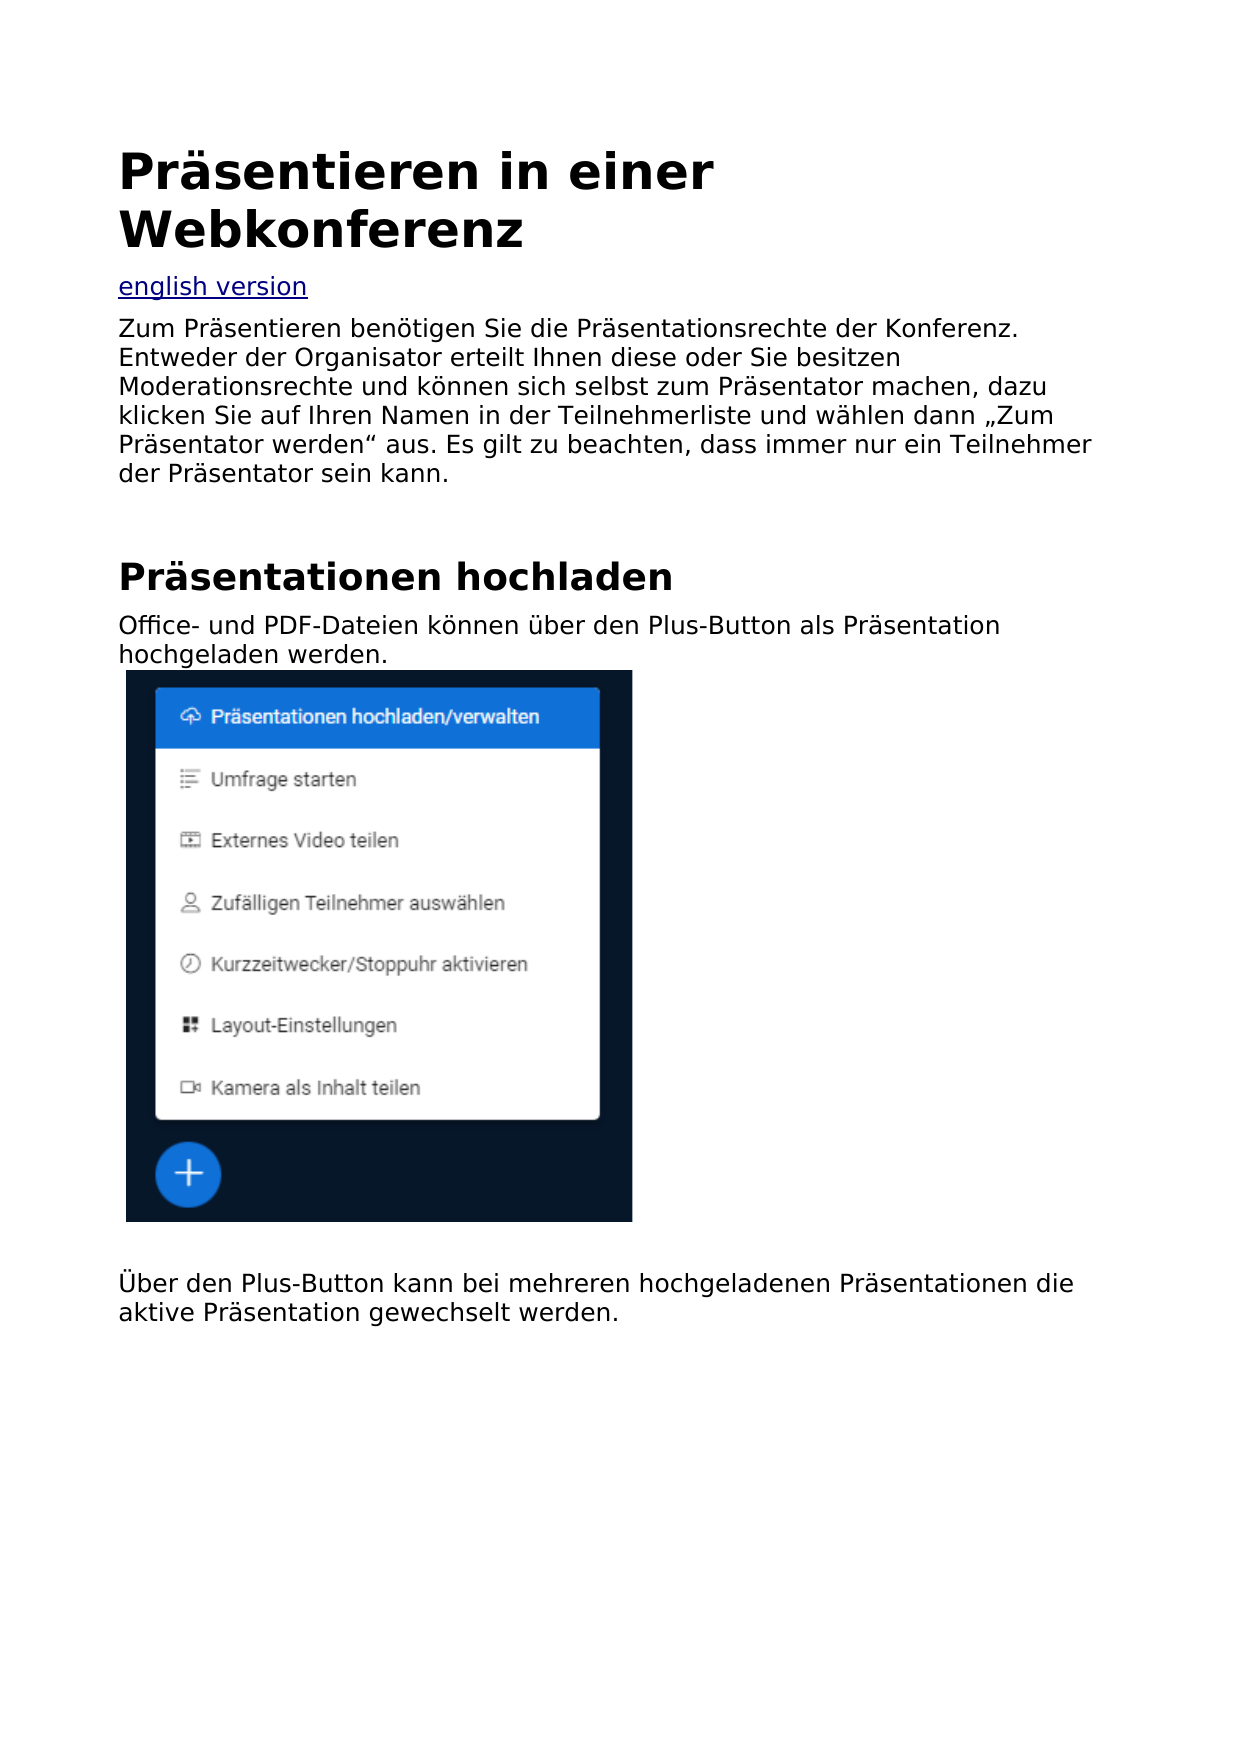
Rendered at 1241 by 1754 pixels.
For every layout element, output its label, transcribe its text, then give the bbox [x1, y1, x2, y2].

text Zum Präsentieren benötigen Sie die Präsentationsrechte der Konferenz. Entweder der Organisator erteilt Ihnen diese oder Sie besitzen Moderationsrechte und können sich selbst zum Präsentator machen, dazu klicken Sie auf Ihren Namen in der Teilnehmerliste und wählen dann „Zum Präsentator werden“ aus. Es gilt zu beachten, dass immer nur ein Teilnehmer der Präsentator sein kann. [118, 314, 1122, 518]
text Über den Plus-Button kann bei mehreren hochgeladenen Präsentationen die aktive Präsentation gewechselt werden. [118, 1269, 1122, 1327]
subtitle Präsentieren in einer Webkonferenz [118, 143, 1122, 259]
text Office- und PDF-Dateien können über den Plus-Button als Präsentation hochgeladen werden. [118, 612, 1122, 1257]
picture [126, 670, 633, 1222]
subtitle Präsentationen hochladen [118, 555, 1122, 599]
text english version [118, 272, 1122, 301]
